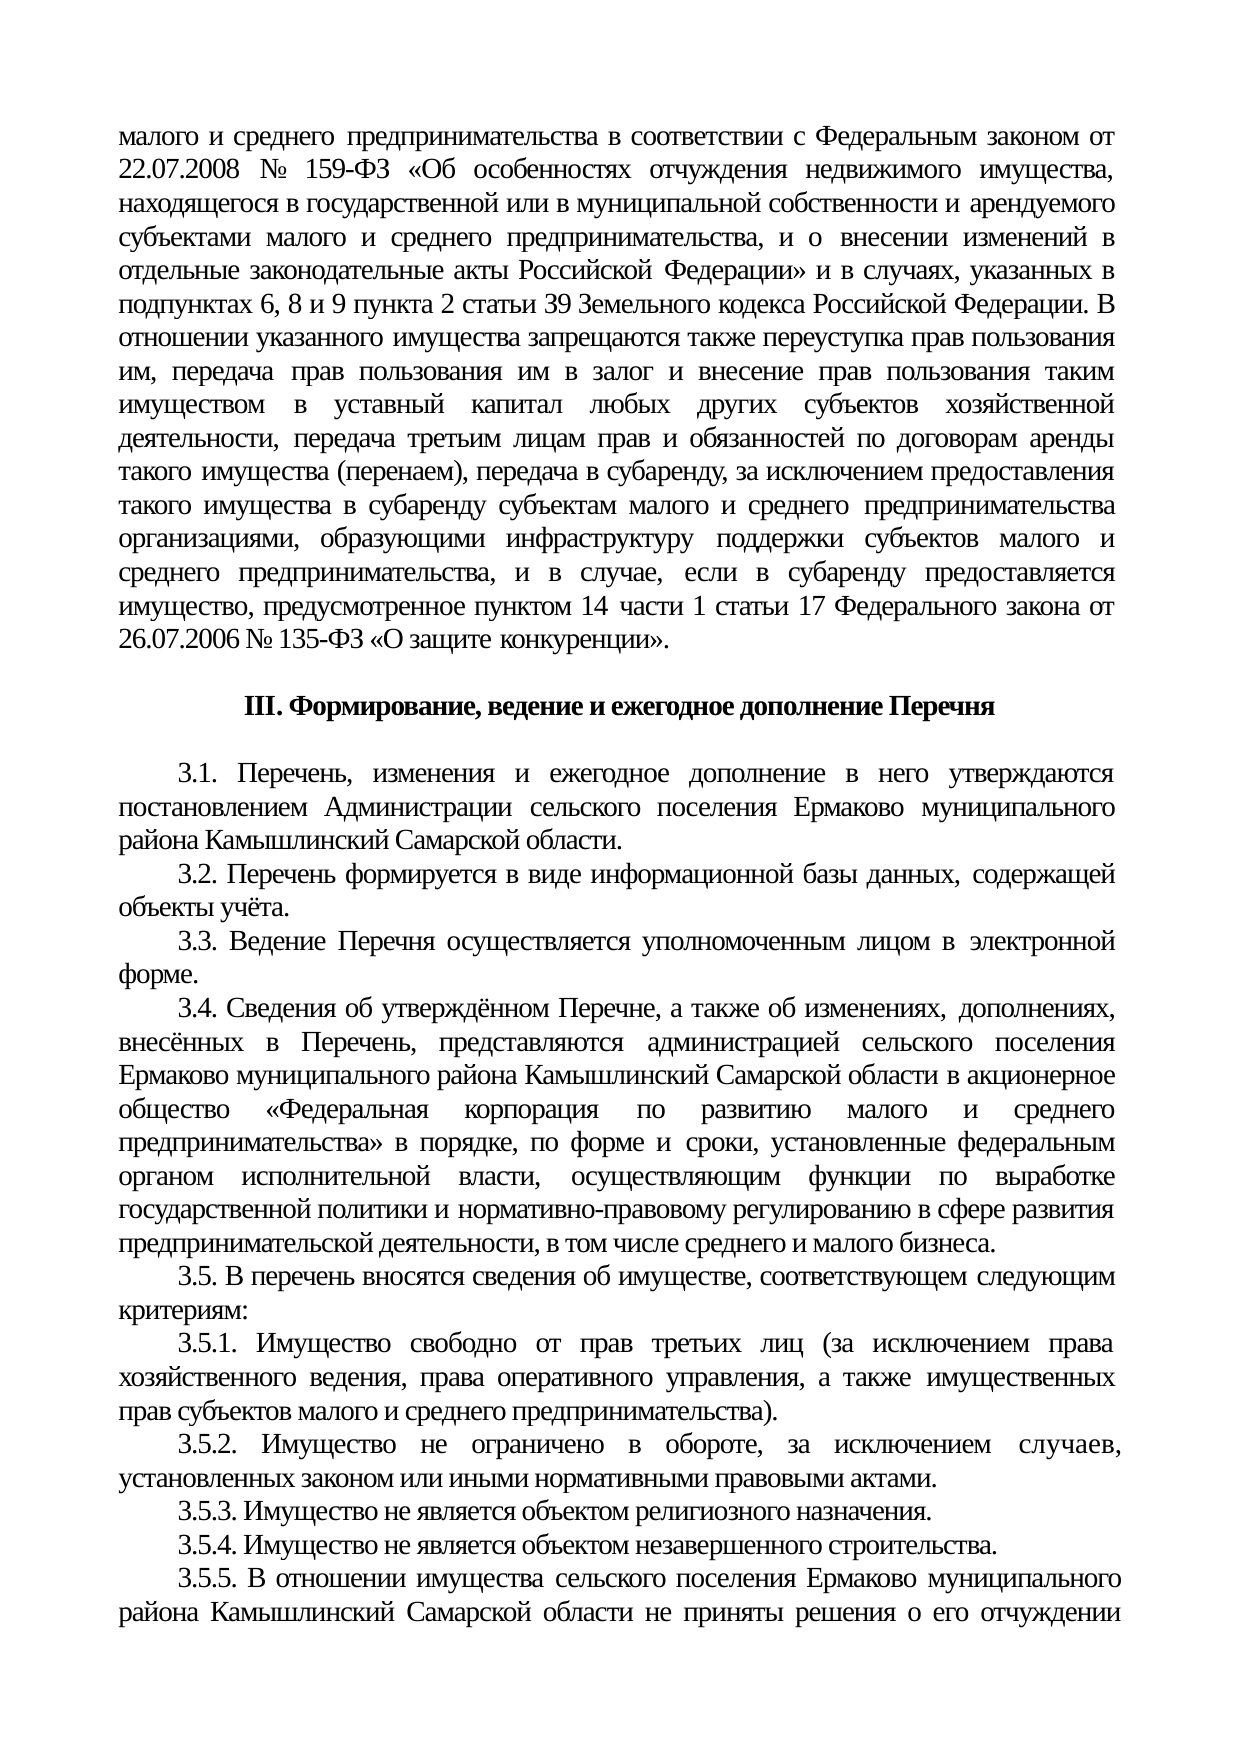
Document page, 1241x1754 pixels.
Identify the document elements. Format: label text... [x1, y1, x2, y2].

text III. Формирование, ведение и ежегодное дополнение Перечня [118, 688, 244, 722]
text III. Формирование, ведение и ежегодное дополнение Перечня [997, 688, 1122, 722]
text 3.2. Перечень формируется в виде информационной базы данных, содержащей объекты учёта. [118, 856, 1116, 923]
text 3.5.4. Имущество не является объектом незавершенного строительства. [999, 1527, 1122, 1560]
text 3.1. Перечень, изменения и ежегодное дополнение в него утверждаются постановлением Администрации сельского поселения Ермаково муниципального района Камышлинский Самарской области. [118, 789, 1116, 856]
text 3.5.3. Имущество не является объектом религиозного назначения. [934, 1493, 1122, 1527]
text 3.5. В перечень вносятся сведения об имуществе, соответствующем следующим критериям: [250, 1292, 1116, 1326]
text 3.3. Ведение Перечня осуществляется уполномоченным лицом в электронной форме. [200, 957, 1116, 990]
text 3.5.4. Имущество не является объектом незавершенного строительства. [118, 1527, 177, 1560]
text 3.5. В перечень вносятся сведения об имуществе, соответствующем следующим критериям: [118, 1258, 1116, 1292]
text 3.4. Сведения об утверждённом Перечне, а также об изменениях, дополнениях, внесённых в Перечень, представляются администрацией сельского поселения Ермаково муниципального района Камышлинский Самарской области в акционерное общество «Федеральная корпорация по развитию малого и среднего предпринимательства» в порядке, по форме и сроки, установленные федеральным органом исполнительной власти, осуществляющим функции по выработке государственной политики и нормативно-правовому регулированию в сфере развития предпринимательской деятельности, в том числе среднего и малого бизнеса. [118, 990, 1116, 1258]
text 3.5.3. Имущество не является объектом религиозного назначения. [118, 1493, 177, 1527]
text 3.5.1. Имущество свободно от прав третьих лиц (за исключением права хозяйственного ведения, права оперативного управления, а также имущественных прав субъектов малого и среднего предпринимательства). [780, 1393, 1116, 1426]
text 3.5.5. В отношении имущества сельского поселения Ермаково муниципального района Камышлинский Самарской области не приняты решения о его отчуждении (продажи) в соответствии с порядком определённым Федеральным законом от 21.12.2001 № 178-ФЗ «О приватизации государственного и муниципального имущества» или предоставления иным лицам. [555, 1560, 917, 1594]
text 3.3. Ведение Перечня осуществляется уполномоченным лицом в электронной форме. [118, 923, 177, 957]
text 3.5.2. Имущество не ограничено в обороте, за исключением случаев, установленных законом или иными нормативными правовыми актами. [939, 1460, 1122, 1493]
